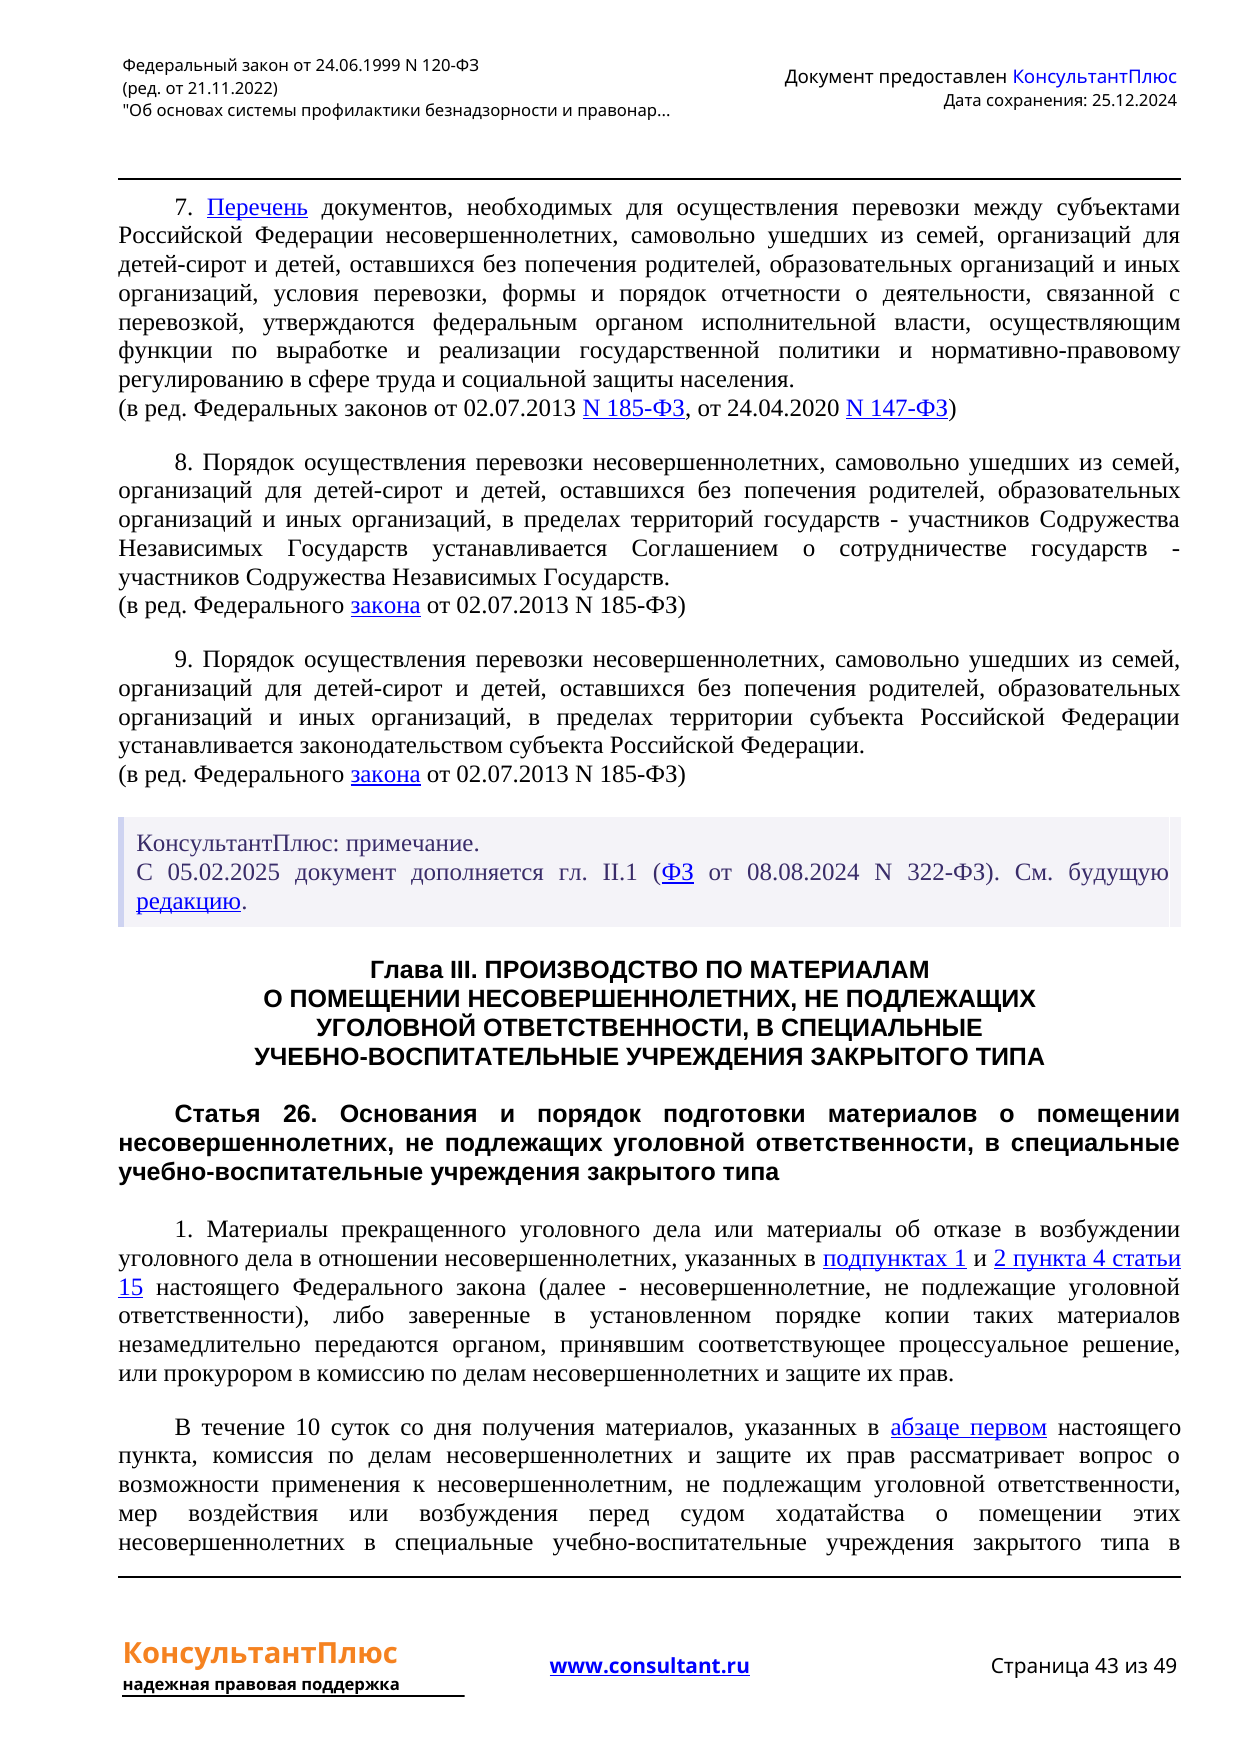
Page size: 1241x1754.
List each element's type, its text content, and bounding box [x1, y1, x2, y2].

title Статья 26. Основания и порядок подготовки материалов о помещении несовершеннолетних, не подлежащих уголовной ответственности, в специальные учебно-воспитательные учреждения закрытого типа [118, 1099, 1181, 1185]
title О ПОМЕЩЕНИИ НЕСОВЕРШЕННОЛЕТНИХ, НЕ ПОДЛЕЖАЩИХ [118, 984, 1181, 1013]
table_header [1170, 817, 1181, 927]
title Глава III. ПРОИЗВОДСТВО ПО МАТЕРИАЛАМ [118, 955, 1181, 984]
title УГОЛОВНОЙ ОТВЕТСТВЕННОСТИ, В СПЕЦИАЛЬНЫЕ [118, 1013, 1181, 1042]
text 8. Порядок осуществления перевозки несовершеннолетних, самовольно ушедших из семей, организаций для детей-сирот и детей, оставшихся без попечения родителей, образовательных организаций и иных организаций, в пределах территорий государств - участников Содружества Независимых Государств устанавливается Соглашением о сотрудничестве государств - участников Содружества Независимых Государств. [118, 447, 1181, 591]
text (в ред. Федерального закона от 02.07.2013 N 185-ФЗ) [118, 591, 1181, 619]
table_header [124, 817, 136, 927]
text 1. Материалы прекращенного уголовного дела или материалы об отказе в возбуждении уголовного дела в отношении несовершеннолетних, указанных в подпунктах 1 и 2 пункта 4 статьи 15 настоящего Федерального закона (далее - несовершеннолетние, не подлежащие уголовной ответственности), либо заверенные в установленном порядке копии таких материалов незамедлительно передаются органом, принявшим соответствующее процессуальное решение, или прокурором в комиссию по делам несовершеннолетних и защите их прав. [118, 1214, 1181, 1387]
text 7. Перечень документов, необходимых для осуществления перевозки между субъектами Российской Федерации несовершеннолетних, самовольно ушедших из семей, организаций для детей-сирот и детей, оставшихся без попечения родителей, образовательных организаций и иных организаций, условия перевозки, формы и порядок отчетности о деятельности, связанной с перевозкой, утверждаются федеральным органом исполнительной власти, осуществляющим функции по выработке и реализации государственной политики и нормативно-правовому регулированию в сфере труда и социальной защиты населения. [118, 192, 1181, 393]
text В течение 10 суток со дня получения материалов, указанных в абзаце первом настоящего пункта, комиссия по делам несовершеннолетних и защите их прав рассматривает вопрос о возможности применения к несовершеннолетним, не подлежащим уголовной ответственности, мер воздействия или возбуждения перед судом ходатайства о помещении этих несовершеннолетних в специальные учебно-воспитательные учреждения закрытого типа в [118, 1412, 1181, 1555]
table_header КонсультантПлюс: примечание. С 05.02.2025 документ дополняется гл. II.1 (ФЗ от 08.08.2024 N 322-ФЗ). См. будущую редакцию. [136, 817, 1169, 927]
text 9. Порядок осуществления перевозки несовершеннолетних, самовольно ушедших из семей, организаций для детей-сирот и детей, оставшихся без попечения родителей, образовательных организаций и иных организаций, в пределах территории субъекта Российской Федерации устанавливается законодательством субъекта Российской Федерации. [118, 644, 1181, 759]
text (в ред. Федеральных законов от 02.07.2013 N 185-ФЗ, от 24.04.2020 N 147-ФЗ) [118, 393, 1181, 422]
table_header [118, 817, 124, 927]
text (в ред. Федерального закона от 02.07.2013 N 185-ФЗ) [118, 759, 1181, 788]
title УЧЕБНО-ВОСПИТАТЕЛЬНЫЕ УЧРЕЖДЕНИЯ ЗАКРЫТОГО ТИПА [118, 1042, 1181, 1070]
